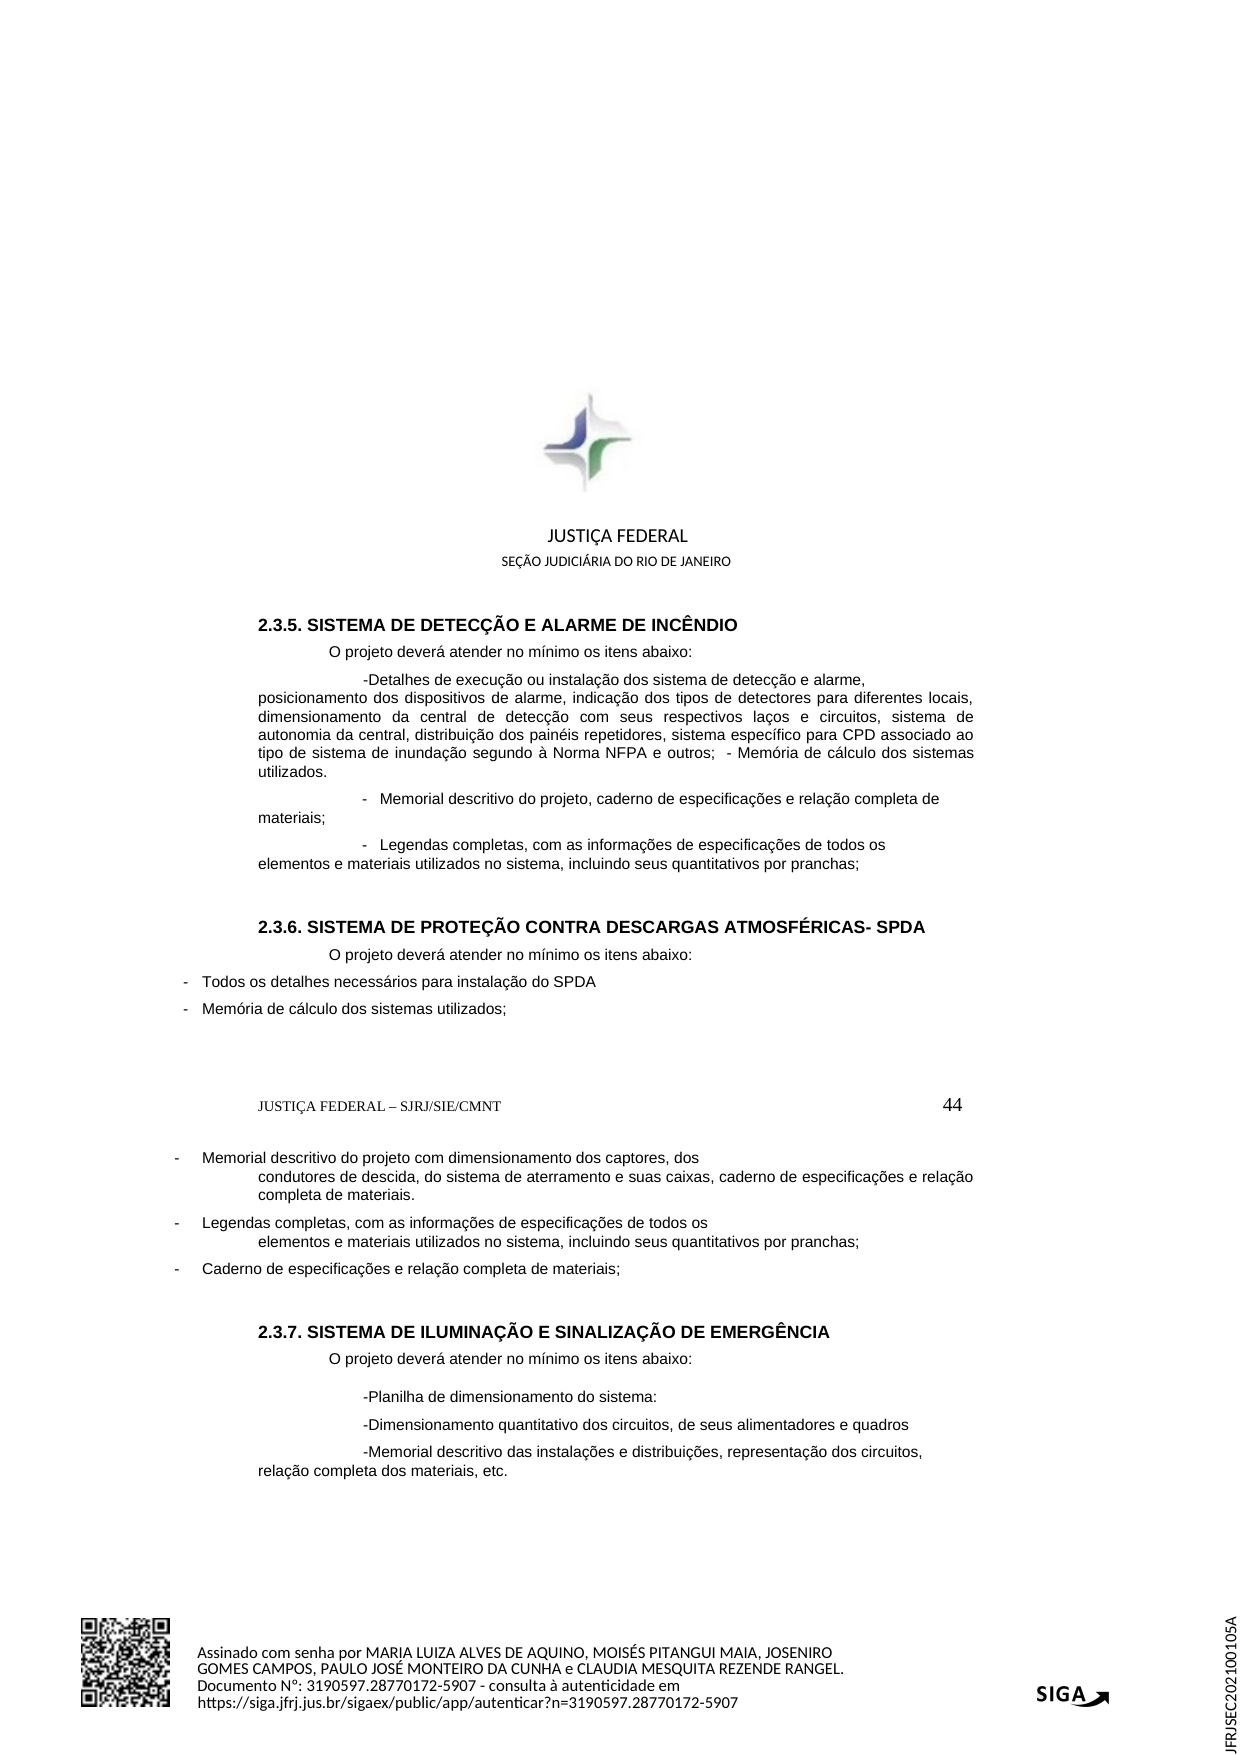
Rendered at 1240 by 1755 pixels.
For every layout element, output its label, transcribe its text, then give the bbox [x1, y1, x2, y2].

list Caderno de especificações e relação completa de materiais; [174, 1260, 975, 1278]
list Memória de cálculo dos sistemas utilizados; [183, 1000, 975, 1018]
subtitle 2.3.7. SISTEMA DE ILUMINAÇÃO E SINALIZAÇÃO DE EMERGÊNCIA [258, 1322, 986, 1342]
text relação completa dos materiais, etc. [258, 1462, 975, 1480]
text elementos e materiais utilizados no sistema, incluindo seus quantitativos por pranchas; [258, 855, 975, 873]
text -Detalhes de execução ou instalação dos sistema de detecção e alarme, [363, 670, 975, 688]
list Memorial descritivo do projeto com dimensionamento dos captores, dos [174, 1149, 975, 1167]
text condutores de descida, do sistema de aterramento e suas caixas, caderno de especificações e relação completa de materiais. [258, 1168, 975, 1204]
list Legendas completas, com as informações de especificações de todos os [174, 1214, 975, 1232]
text -Dimensionamento quantitativo dos circuitos, de seus alimentadores e quadros [363, 1415, 975, 1433]
text O projeto deverá atender no mínimo os itens abaixo: [328, 945, 975, 963]
list Memorial descritivo do projeto, caderno de especificações e relação completa de [362, 790, 975, 808]
text posicionamento dos dispositivos de alarme, indicação dos tipos de detectores para diferentes locais, dimensionamento da central de detecção com seus respectivos laços e circuitos, sistema de autonomia da central, distribuição dos painéis repetidores, sistema específico para CPD associado ao tipo de sistema de inundação segundo à Norma NFPA e outros; - Memória de cálculo dos sistemas utilizados. [258, 689, 975, 781]
text -Memorial descritivo das instalações e distribuições, representação dos circuitos, [363, 1443, 975, 1461]
text -Planilha de dimensionamento do sistema: [363, 1388, 975, 1406]
list Todos os detalhes necessários para instalação do SPDA [183, 973, 975, 991]
text materiais; [258, 809, 975, 827]
subtitle JUSTIÇA FEDERAL – SJRJ/SIE/CMNT 44 [258, 1093, 1082, 1116]
list Legendas completas, com as informações de especificações de todos os [362, 836, 975, 854]
text elementos e materiais utilizados no sistema, incluindo seus quantitativos por pranchas; [258, 1232, 975, 1251]
subtitle 2.3.5. SISTEMA DE DETECÇÃO E ALARME DE INCÊNDIO [258, 615, 986, 635]
text O projeto deverá atender no mínimo os itens abaixo: [328, 1350, 975, 1368]
subtitle 2.3.6. SISTEMA DE PROTEÇÃO CONTRA DESCARGAS ATMOSFÉRICAS- SPDA [258, 917, 986, 937]
text O projeto deverá atender no mínimo os itens abaixo: [328, 643, 975, 661]
